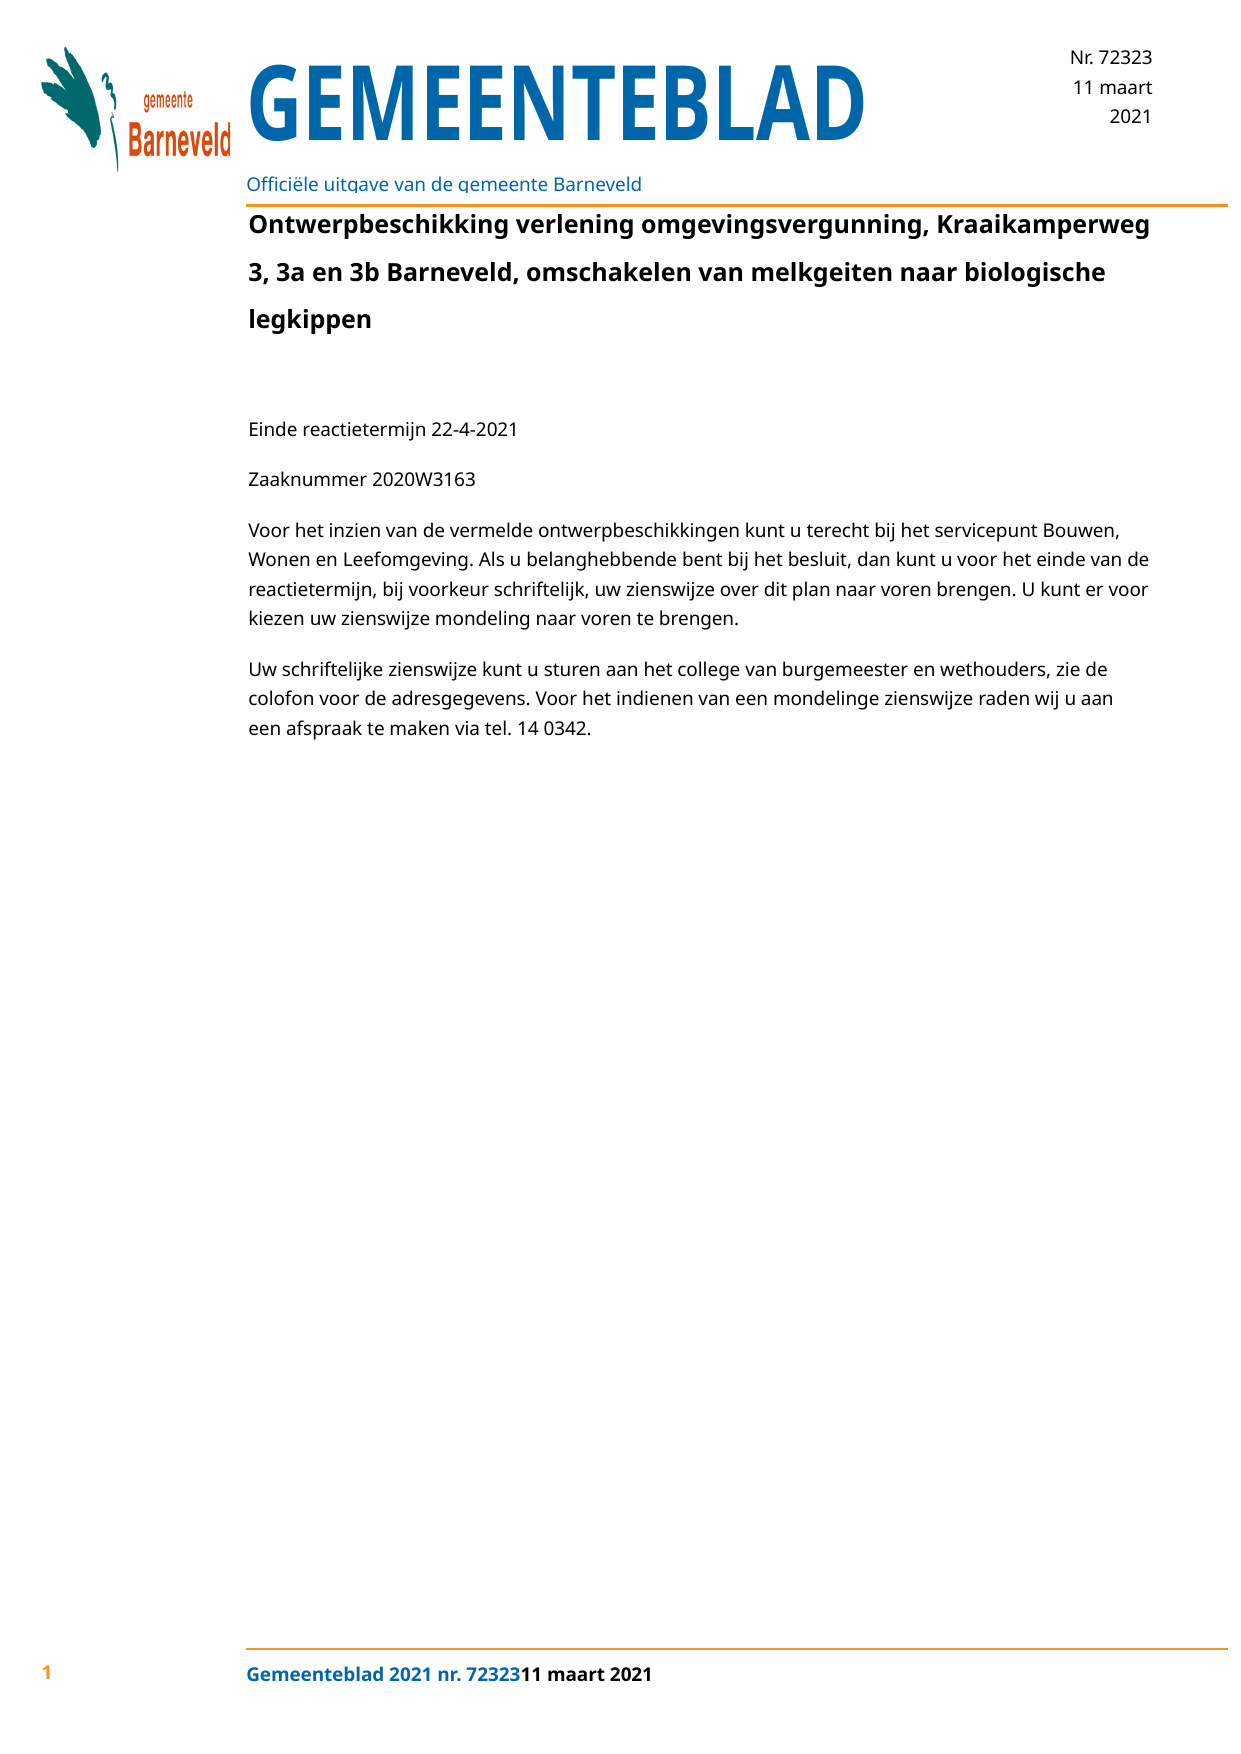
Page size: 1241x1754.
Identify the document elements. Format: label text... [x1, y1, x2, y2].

text Voor het inzien van de vermelde ontwerpbeschikkingen kunt u terecht bij het servicepunt Bouwen, Wonen en Leefomgeving. Als u belanghebbende bent bij het besluit, dan kunt u voor het einde van de reactietermijn, bij voorkeur schriftelijk, uw zienswijze over dit plan naar voren brengen. U kunt er voor kiezen uw zienswijze mondeling naar voren te brengen. [248, 517, 1152, 631]
text Zaaknummer 2020W3163 [248, 466, 1152, 492]
text Ontwerpbeschikking verlening omgevingsvergunning, Kraaikamperweg 3, 3a en 3b Barneveld, omschakelen van melkgeiten naar biologische legkippen [248, 207, 1152, 336]
text Einde reactietermijn 22-4-2021 [248, 416, 1152, 442]
picture [41, 47, 231, 172]
text Uw schriftelijke zienswijze kunt u sturen aan het college van burgemeester en wethouders, zie de colofon voor de adresgegevens. Voor het indienen van een mondelinge zienswijze raden wij u aan een afspraak te maken via tel. 14 0342. [248, 656, 1152, 741]
